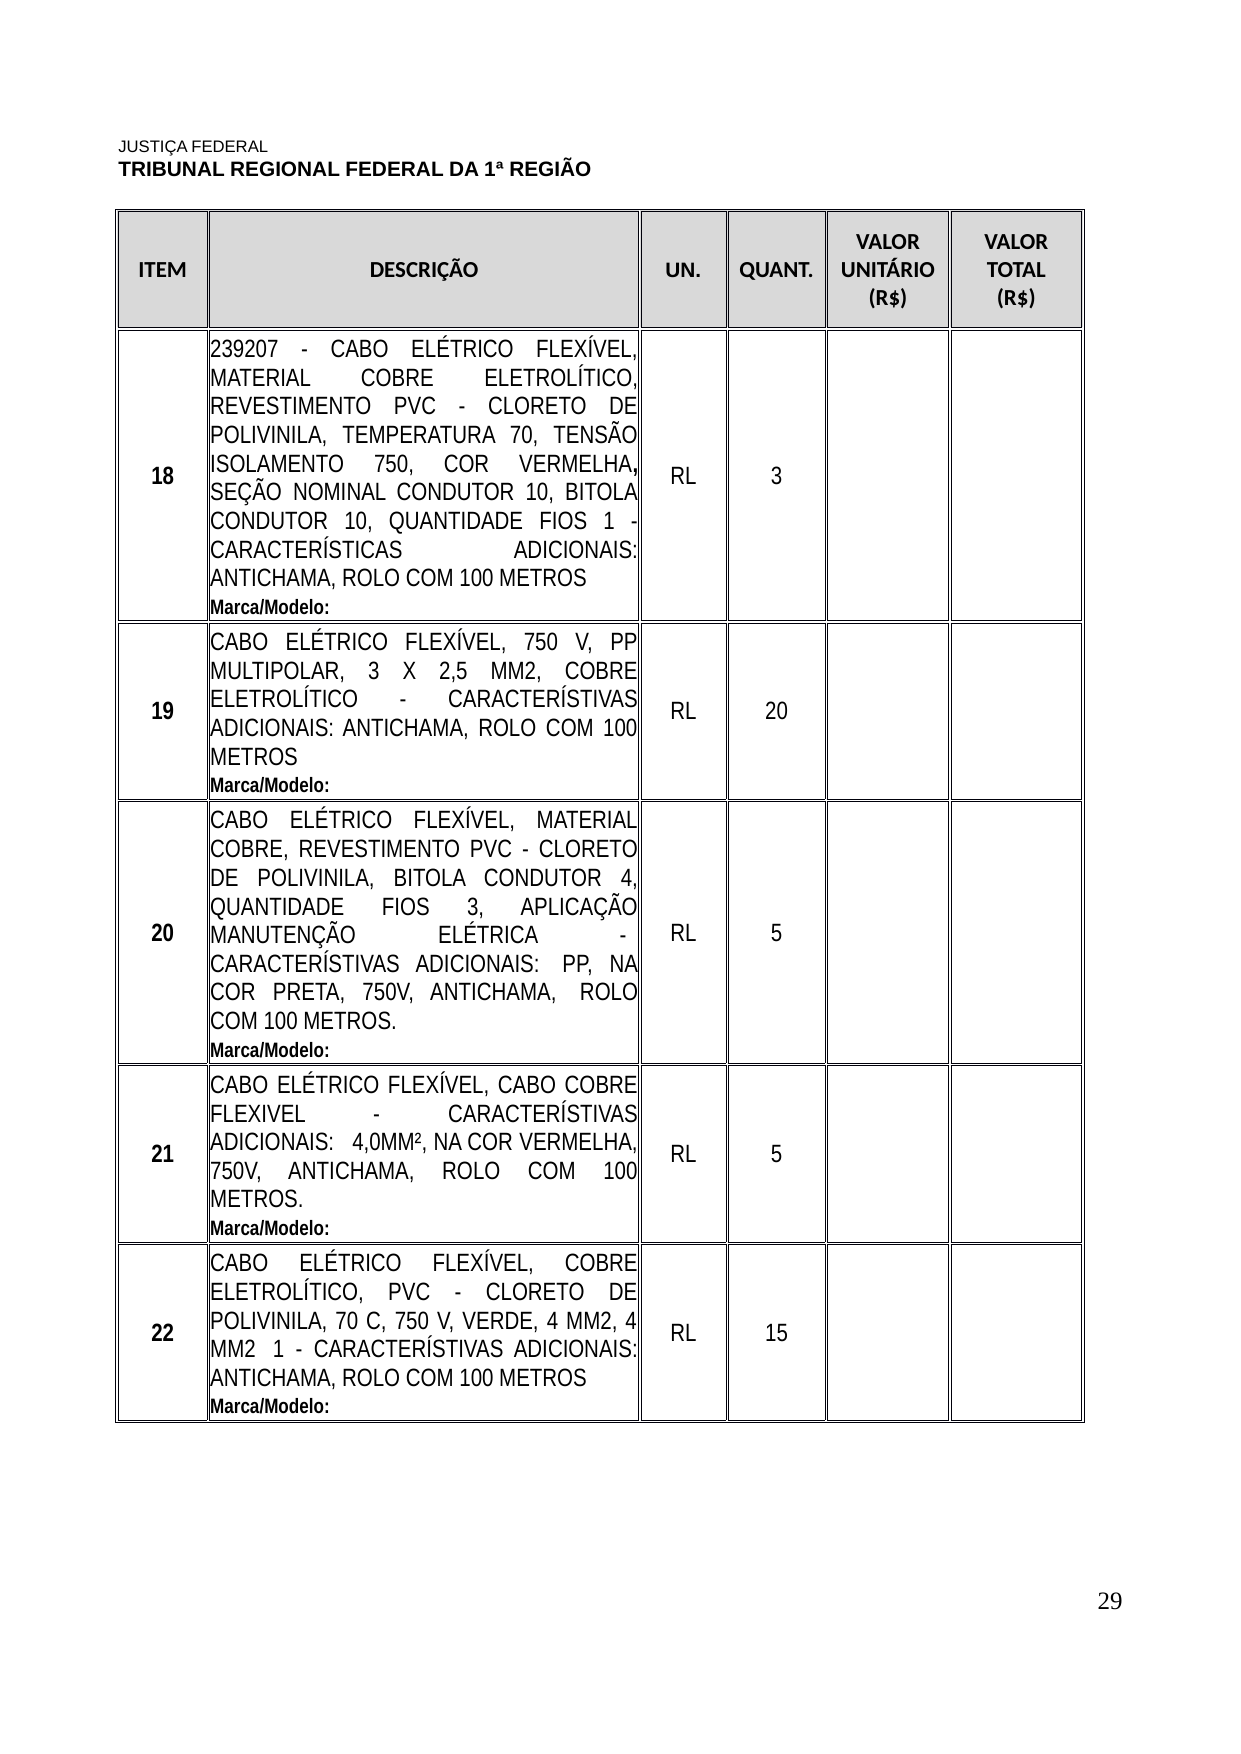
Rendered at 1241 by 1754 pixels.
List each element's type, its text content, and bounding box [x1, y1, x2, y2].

table_cell 239207 - CABO ELÉTRICO FLEXÍVEL, MATERIAL COBRE ELETROLÍTICO, REVESTIMENTO PVC - CLORETO DE POLIVINILA, TEMPERATURA 70, TENSÃO ISOLAMENTO 750, COR VERMELHA, SEÇÃO NOMINAL CONDUTOR 10, BITOLA CONDUTOR 10, QUANTIDADE FIOS 1 - CARACTERÍSTICAS ADICIONAIS: ANTICHAMA, ROLO COM 100 METROS Marca/Modelo: [210, 331, 638, 620]
table_cell 18 [119, 331, 207, 620]
table_cell [828, 331, 948, 620]
table_header VALOR UNITÁRIO (R$) [828, 212, 948, 327]
table_cell RL [642, 1245, 726, 1420]
table_cell [952, 331, 1081, 620]
table_cell 19 [119, 624, 207, 799]
table_cell RL [642, 802, 726, 1063]
table_cell [952, 1245, 1081, 1420]
table_cell RL [642, 624, 726, 799]
table_header DESCRIÇÃO [210, 212, 638, 327]
table_header ITEM [119, 212, 207, 327]
table_cell [828, 1066, 948, 1242]
table_cell 15 [729, 1245, 825, 1420]
table_cell [952, 624, 1081, 799]
table_cell 22 [119, 1245, 207, 1420]
table_cell 20 [119, 802, 207, 1063]
table_cell RL [642, 331, 726, 620]
table_cell CABO ELÉTRICO FLEXÍVEL, 750 V, PP MULTIPOLAR, 3 X 2,5 MM2, COBRE ELETROLÍTICO - CARACTERÍSTIVAS ADICIONAIS: ANTICHAMA, ROLO COM 100 METROS Marca/Modelo: [210, 624, 638, 799]
table_header VALOR TOTAL (R$) [952, 212, 1081, 327]
table_cell CABO ELÉTRICO FLEXÍVEL, COBRE ELETROLÍTICO, PVC - CLORETO DE POLIVINILA, 70 C, 750 V, VERDE, 4 MM2, 4 MM2 1 - CARACTERÍSTIVAS ADICIONAIS: ANTICHAMA, ROLO COM 100 METROS Marca/Modelo: [210, 1245, 638, 1420]
table_cell [828, 802, 948, 1063]
table_cell 5 [729, 802, 825, 1063]
table_cell 20 [729, 624, 825, 799]
table_cell 5 [729, 1066, 825, 1242]
table_cell 3 [729, 331, 825, 620]
table_cell CABO ELÉTRICO FLEXÍVEL, MATERIAL COBRE, REVESTIMENTO PVC - CLORETO DE POLIVINILA, BITOLA CONDUTOR 4, QUANTIDADE FIOS 3, APLICAÇÃO MANUTENÇÃO ELÉTRICA - CARACTERÍSTIVAS ADICIONAIS: PP, NA COR PRETA, 750V, ANTICHAMA, ROLO COM 100 METROS. Marca/Modelo: [210, 802, 638, 1063]
table_cell CABO ELÉTRICO FLEXÍVEL, CABO COBRE FLEXIVEL - CARACTERÍSTIVAS ADICIONAIS: 4,0MM², NA COR VERMELHA, 750V, ANTICHAMA, ROLO COM 100 METROS. Marca/Modelo: [210, 1066, 638, 1242]
table_cell 21 [119, 1066, 207, 1242]
table_cell [952, 802, 1081, 1063]
table_cell [952, 1066, 1081, 1242]
table_cell [828, 1245, 948, 1420]
table_header UN. [642, 212, 726, 327]
table_cell [828, 624, 948, 799]
table_cell RL [642, 1066, 726, 1242]
table_header QUANT. [729, 212, 825, 327]
